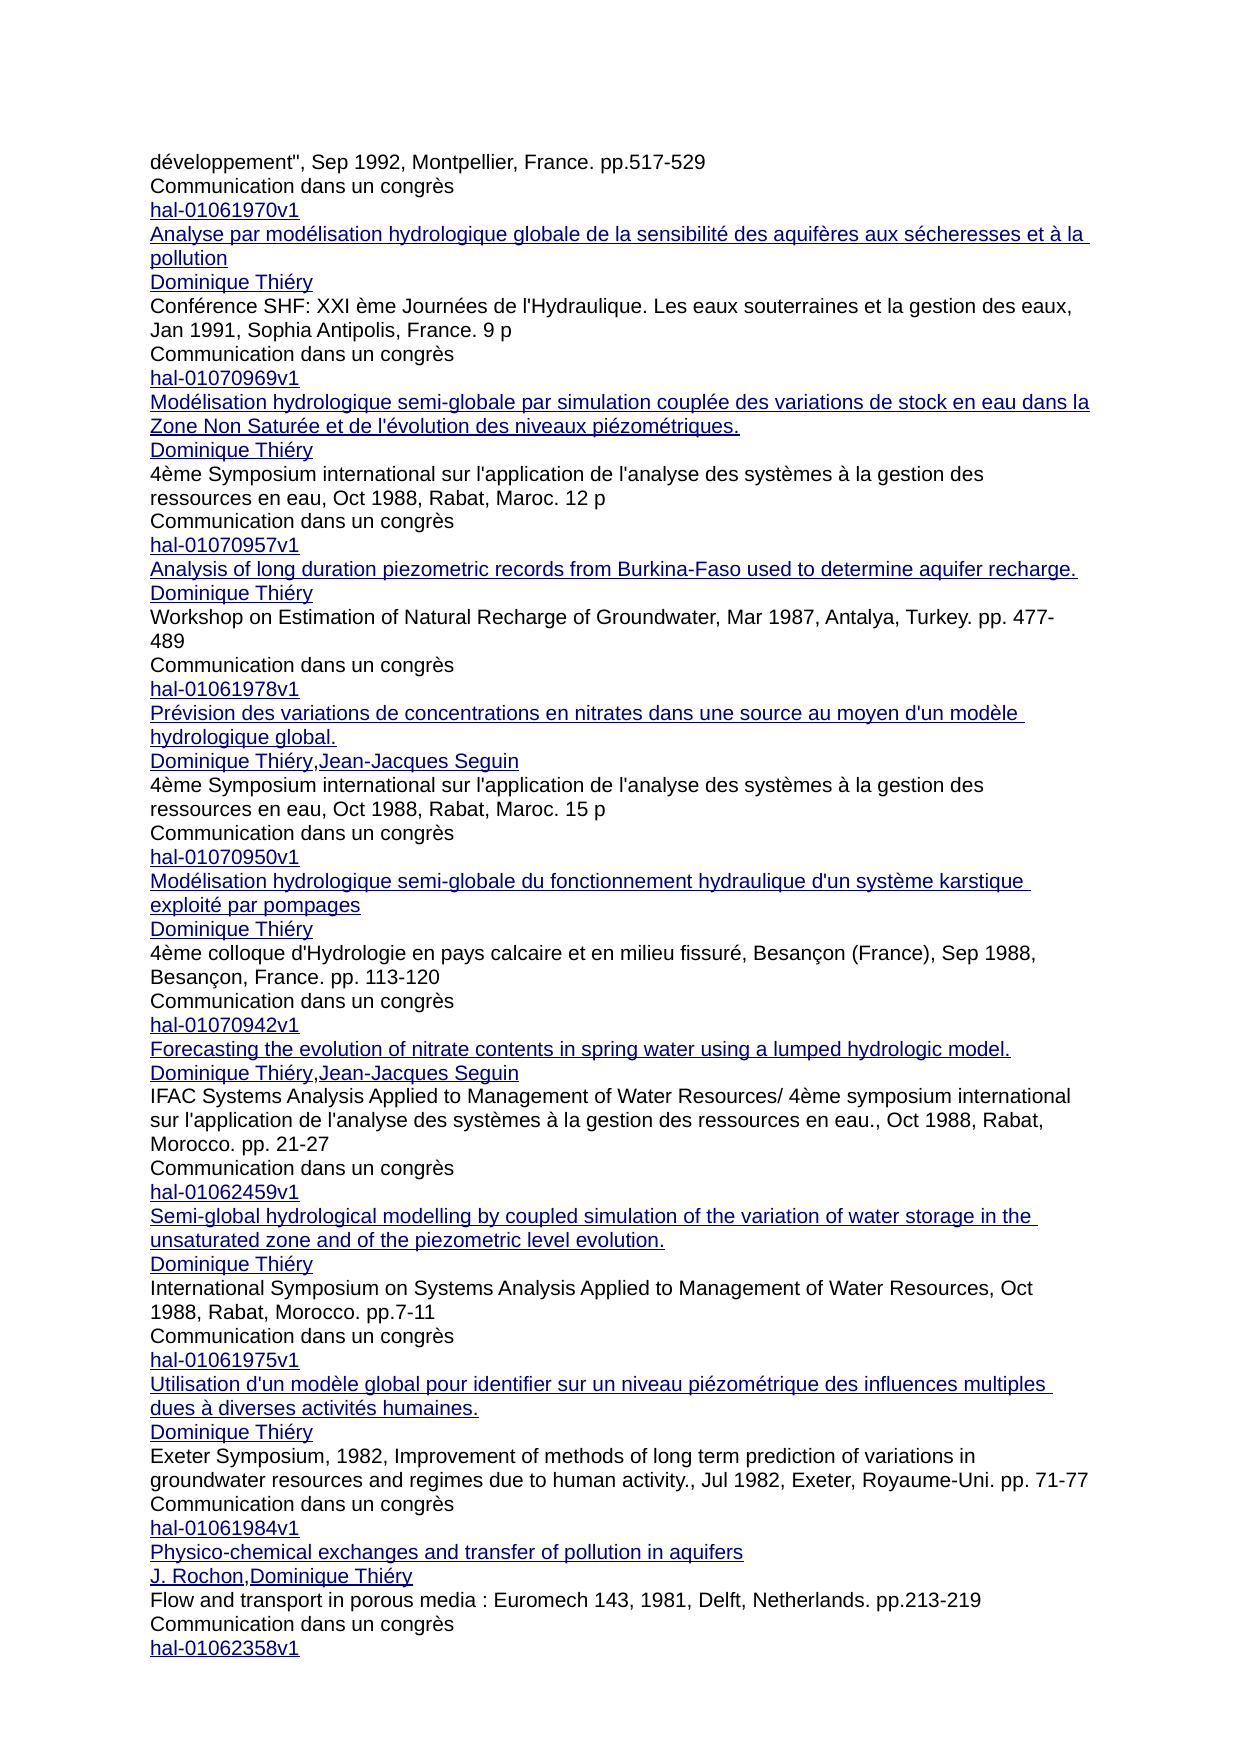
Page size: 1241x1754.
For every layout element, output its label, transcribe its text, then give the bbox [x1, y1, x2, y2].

table_cell Analysis of long duration piezometric records from Burkina-Faso used to determine aquifer recharge. Dominique Thiéry Workshop on Estimation of Natural Recharge of Groundwater, Mar 1987, Antalya, Turkey. pp. 477-489 Communication dans un congrès hal-01061978v1 [150, 557, 1090, 701]
table_cell Analyse par modélisation hydrologique globale de la sensibilité des aquifères aux sécheresses et à la [150, 222, 1090, 243]
table_cell Semi-global hydrological modelling by coupled simulation of the variation of water storage in the unsaturated zone and of the piezometric level evolution. Dominique Thiéry International Symposium on Systems Analysis Applied to Management of Water Resources, Oct 1988, Rabat, Morocco. pp.7-11 Communication dans un congrès hal-01061975v1 [150, 1204, 1090, 1372]
table_cell Zone Non Saturée et de l'évolution des niveaux piézométriques. Dominique Thiéry 4ème Symposium international sur l'application de l'analyse des systèmes à la gestion des ressources en eau, Oct 1988, Rabat, Maroc. 12 p Communication dans un congrès hal-01070957v1 [150, 412, 1090, 557]
table_cell développement", Sep 1992, Montpellier, France. pp.517-529 Communication dans un congrès hal-01061970v1 [150, 150, 1090, 222]
table_cell Modélisation hydrologique semi-globale du fonctionnement hydraulique d'un système karstique exploité par pompages Dominique Thiéry 4ème colloque d'Hydrologie en pays calcaire et en milieu fissuré, Besançon (France), Sep 1988, Besançon, France. pp. 113-120 Communication dans un congrès hal-01070942v1 [150, 869, 1090, 1036]
table_cell Utilisation d'un modèle global pour identifier sur un niveau piézométrique des influences multiples dues à diverses activités humaines. Dominique Thiéry Exeter Symposium, 1982, Improvement of methods of long term prediction of variations in groundwater resources and regimes due to human activity., Jul 1982, Exeter, Royaume-Uni. pp. 71-77 Communication dans un congrès hal-01061984v1 [150, 1372, 1090, 1539]
table_cell pollution Dominique Thiéry Conférence SHF: XXI ème Journées de l'Hydraulique. Les eaux souterraines et la gestion des eaux, Jan 1991, Sophia Antipolis, France. 9 p Communication dans un congrès hal-01070969v1 [150, 244, 1090, 389]
table_cell Modélisation hydrologique semi-globale par simulation couplée des variations de stock en eau dans la [150, 390, 1090, 411]
table_cell Physico-chemical exchanges and transfer of pollution in aquifers J. Rochon,Dominique Thiéry Flow and transport in porous media : Euromech 143, 1981, Delft, Netherlands. pp.213-219 Communication dans un congrès hal-01062358v1 [150, 1540, 1090, 1659]
table_cell Prévision des variations de concentrations en nitrates dans une source au moyen d'un modèle hydrologique global. Dominique Thiéry,Jean-Jacques Seguin 4ème Symposium international sur l'application de l'analyse des systèmes à la gestion des ressources en eau, Oct 1988, Rabat, Maroc. 15 p Communication dans un congrès hal-01070950v1 [150, 701, 1090, 869]
table_cell Forecasting the evolution of nitrate contents in spring water using a lumped hydrologic model. Dominique Thiéry,Jean-Jacques Seguin IFAC Systems Analysis Applied to Management of Water Resources/ 4ème symposium international sur l'application de l'analyse des systèmes à la gestion des ressources en eau., Oct 1988, Rabat, Morocco. pp. 21-27 Communication dans un congrès hal-01062459v1 [150, 1036, 1090, 1204]
